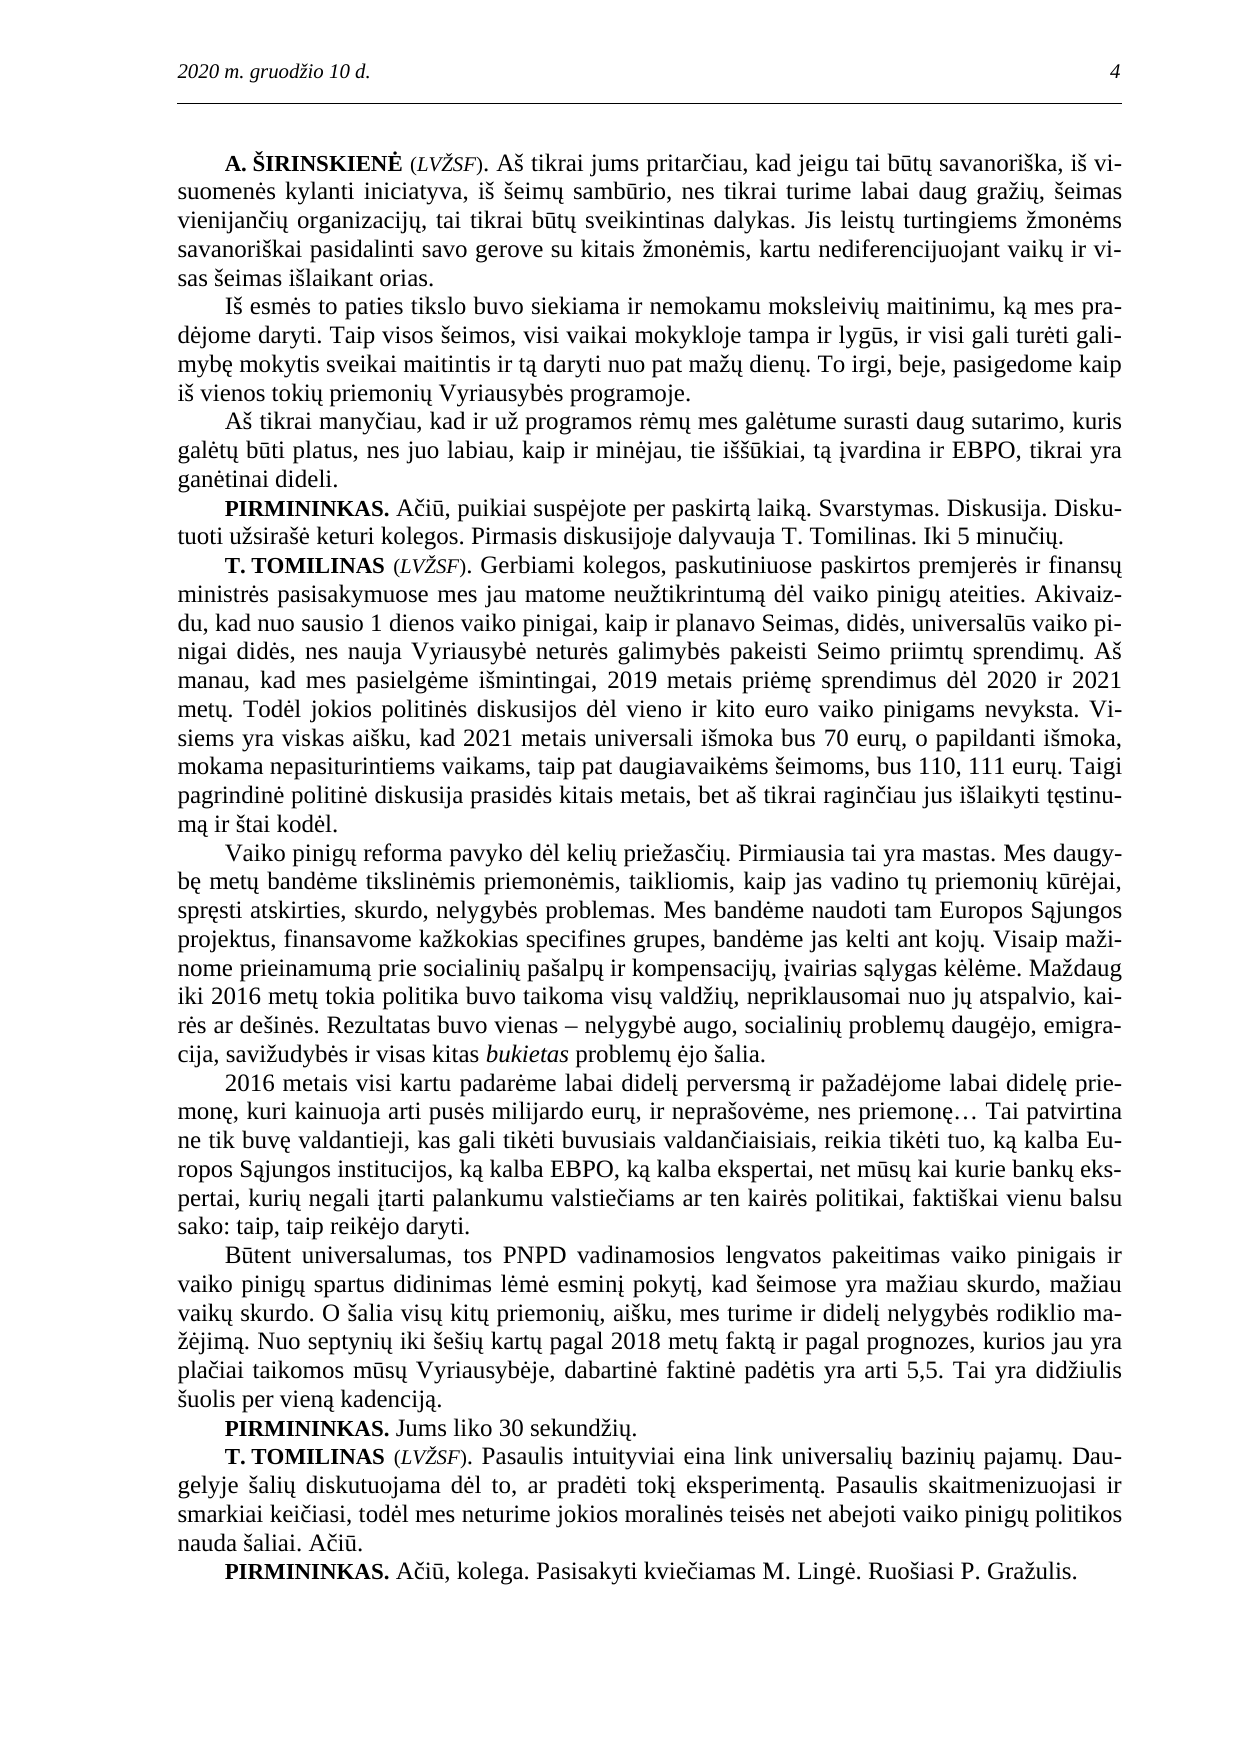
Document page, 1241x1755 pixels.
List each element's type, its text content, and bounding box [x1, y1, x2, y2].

text PIRMININKAS. Jums li­ko 30 se­kun­džių. [177, 1413, 1122, 1441]
text A. ŠIRINSKIENĖ (LVŽSF). Aš tik­rai jums pri­tar­čiau, kad jei­gu tai bū­tų sa­va­no­riš­ka, iš vi­suo­me­nės ky­lan­ti ini­cia­ty­va, iš šei­mų sam­bū­rio, nes tik­rai tu­ri­me la­bai daug gra­žių, šei­mas vie­ni­jan­čių or­ga­ni­za­ci­jų, tai tik­rai bū­tų svei­kin­ti­nas da­ly­kas. Jis leis­tų tur­tin­giems žmo­nėms sa­va­no­riš­kai pa­si­da­lin­ti sa­vo ge­ro­ve su ki­tais žmo­nė­mis, kar­tu ne­di­fe­ren­ci­juo­jant vai­kų ir vi­sas šei­mas iš­lai­kant orias. [177, 148, 1122, 291]
text Bū­tent uni­ver­sa­lu­mas, tos PNPD va­di­na­mo­sios leng­va­tos pa­kei­ti­mas vai­ko pi­ni­gais ir vai­ko pi­ni­gų spar­tus di­di­ni­mas lė­mė es­mi­nį po­ky­tį, kad šei­mo­se yra ma­žiau skur­do, ma­žiau vai­kų skur­do. O ša­lia vi­sų ki­tų prie­mo­nių, aiš­ku, mes tu­ri­me ir di­de­lį ne­ly­gy­bės ro­dik­lio ma­žė­ji­mą. Nuo sep­ty­nių iki še­šių kar­tų pa­gal 2018 me­tų fak­tą ir pa­gal prog­no­zes, ku­rios jau yra pla­čiai tai­ko­mos mū­sų Vy­riau­sy­bė­je, da­bar­ti­nė fak­ti­nė pa­dė­tis yra ar­ti 5,5. Tai yra di­džiu­lis šuo­lis per vie­ną ka­den­ci­ją. [177, 1240, 1122, 1413]
text PIRMININKAS. Ačiū, pui­kiai su­spė­jo­te per pa­skir­tą lai­ką. Svars­ty­mas. Dis­ku­si­ja. Dis­ku­tuo­ti už­si­ra­šė ke­tu­ri ko­le­gos. Pir­ma­sis dis­ku­si­jo­je da­ly­vau­ja T. To­mi­li­nas. Iki 5 mi­nu­čių. [177, 493, 1122, 550]
text Vai­ko pi­ni­gų re­for­ma pa­vy­ko dėl ke­lių prie­žas­čių. Pir­miau­sia tai yra mas­tas. Mes dau­gy­bę me­tų ban­dė­me tiks­li­nė­mis prie­mo­nė­mis, taik­lio­mis, kaip jas va­di­no tų prie­mo­nių kū­rė­jai, spręs­ti at­skir­ties, skur­do, ne­ly­gy­bės pro­ble­mas. Mes ban­dė­me nau­do­ti tam Eu­ro­pos Są­jun­gos pro­jek­tus, fi­nan­sa­vo­me kaž­ko­kias spe­ci­fi­nes gru­pes, ban­dė­me jas kel­ti ant ko­jų. Vi­saip ma­ži­no­me pri­ei­na­mu­mą prie so­cia­li­nių pa­šal­pų ir kom­pen­sa­ci­jų, įvai­rias są­ly­gas kė­lė­me. Maž­daug iki 2016 me­tų to­kia po­li­ti­ka bu­vo tai­ko­ma vi­sų val­džių, ne­pri­klau­so­mai nuo jų at­spal­vio, kai­rės ar de­ši­nės. Re­zul­ta­tas bu­vo vie­nas – ne­ly­gy­bė au­go, so­cia­li­nių pro­ble­mų dau­gė­jo, emig­ra­ci­ja, sa­vi­žu­dy­bės ir vi­sas ki­tas bu­kie­tas pro­ble­mų ėjo ša­lia. [177, 838, 1122, 1068]
text Aš tik­rai ma­ny­čiau, kad ir už pro­gra­mos rė­mų mes ga­lė­tu­me su­ras­ti daug su­ta­ri­mo, ku­ris ga­lė­tų bū­ti pla­tus, nes juo la­biau, kaip ir mi­nė­jau, tie iš­šū­kiai, tą įvar­di­na ir EBPO, tik­rai yra ga­nė­ti­nai di­de­li. [177, 406, 1122, 493]
text T. TOMILINAS (LVŽSF). Ger­bia­mi ko­le­gos, pas­ku­ti­niuo­se pa­skir­tos prem­je­rės ir fi­nan­sų mi­nist­rės pa­si­sa­ky­muo­se mes jau ma­to­me ne­už­tik­rin­tu­mą dėl vai­ko pi­ni­gų at­ei­ties. Aki­vaiz­du, kad nuo sau­sio 1 die­nos vai­ko pi­ni­gai, kaip ir pla­na­vo Sei­mas, di­dės, uni­ver­sa­lūs vai­ko pi­ni­gai di­dės, nes nau­ja Vy­riau­sy­bė ne­tu­rės ga­li­my­bės pa­keis­ti Sei­mo pri­im­tų spren­di­mų. Aš ma­nau, kad mes pa­si­el­gė­me iš­min­tin­gai, 2019 me­tais pri­ėmę spren­di­mus dėl 2020 ir 2021 me­tų. To­dėl jo­kios po­li­ti­nės dis­ku­si­jos dėl vie­no ir ki­to eu­ro vai­ko pi­ni­gams ne­vyks­ta. Vi­siems yra vis­kas aiš­ku, kad 2021 me­tais uni­ver­sa­li iš­mo­ka bus 70 eu­rų, o pa­pil­dan­ti iš­mo­ka, mo­ka­ma ne­pa­si­tu­rin­tiems vai­kams, taip pat dau­gia­vai­kėms šei­moms, bus 110, 111 eu­rų. Tai­gi pa­grin­di­nė po­li­ti­nė dis­ku­si­ja pra­si­dės ki­tais me­tais, bet aš tik­rai ra­gin­čiau jus iš­lai­ky­ti tęs­ti­nu­mą ir štai ko­dėl. [177, 550, 1122, 838]
text 2016 me­tais vi­si kar­tu pa­da­rė­me la­bai di­de­lį per­ver­smą ir pa­ža­dė­jo­me la­bai di­de­lę prie­mo­nę, ku­ri kai­nuo­ja ar­ti pu­sės mi­li­jar­do eu­rų, ir ne­pra­šo­vė­me, nes prie­mo­nę… Tai pa­tvir­ti­na ne tik bu­vę val­dan­tie­ji, kas ga­li ti­kė­ti bu­vu­siais val­dan­čiai­siais, rei­kia ti­kė­ti tuo, ką kal­ba Eu­ro­pos Są­jun­gos ins­ti­tu­ci­jos, ką kal­ba EBPO, ką kal­ba eks­per­tai, net mū­sų kai ku­rie ban­kų eks­per­tai, ku­rių ne­ga­li įtar­ti pa­lan­ku­mu vals­tie­čiams ar ten kai­rės po­li­ti­kai, fak­tiš­kai vie­nu bal­su sa­ko: taip, taip rei­kė­jo da­ry­ti. [177, 1068, 1122, 1240]
text Iš es­mės to pa­ties tiks­lo bu­vo sie­kia­ma ir ne­mo­ka­mu moks­lei­vių mai­ti­ni­mu, ką mes pra­dė­jo­me da­ry­ti. Taip vi­sos šei­mos, vi­si vai­kai mo­kyk­lo­je tam­pa ir ly­gūs, ir vi­si ga­li tu­rė­ti ga­li­my­bę mo­ky­tis svei­kai mai­tin­tis ir tą da­ry­ti nuo pat ma­žų die­nų. To ir­gi, be­je, pa­si­ge­do­me kaip iš vie­nos to­kių prie­mo­nių Vy­riau­sy­bės pro­gra­mo­je. [177, 291, 1122, 406]
text PIRMININKAS. Ačiū, ko­le­ga. Pa­si­sa­ky­ti kvie­čia­mas M. Lin­gė. Ruo­šia­si P. Gra­žu­lis. [177, 1556, 1122, 1585]
text T. TOMILINAS (LVŽSF). Pa­sau­lis in­tui­ty­viai ei­na link uni­ver­sa­lių ba­zi­nių pa­ja­mų. Dau­ge­ly­je ša­lių dis­ku­tuo­ja­ma dėl to, ar pra­dė­ti to­kį eks­pe­ri­men­tą. Pa­sau­lis skait­me­ni­zuo­ja­si ir smar­kiai kei­čia­si, to­dėl mes ne­tu­ri­me jo­kios mo­ra­li­nės tei­sės net abe­jo­ti vai­ko pi­ni­gų po­li­ti­kos nau­da ša­liai. Ačiū. [177, 1441, 1122, 1556]
